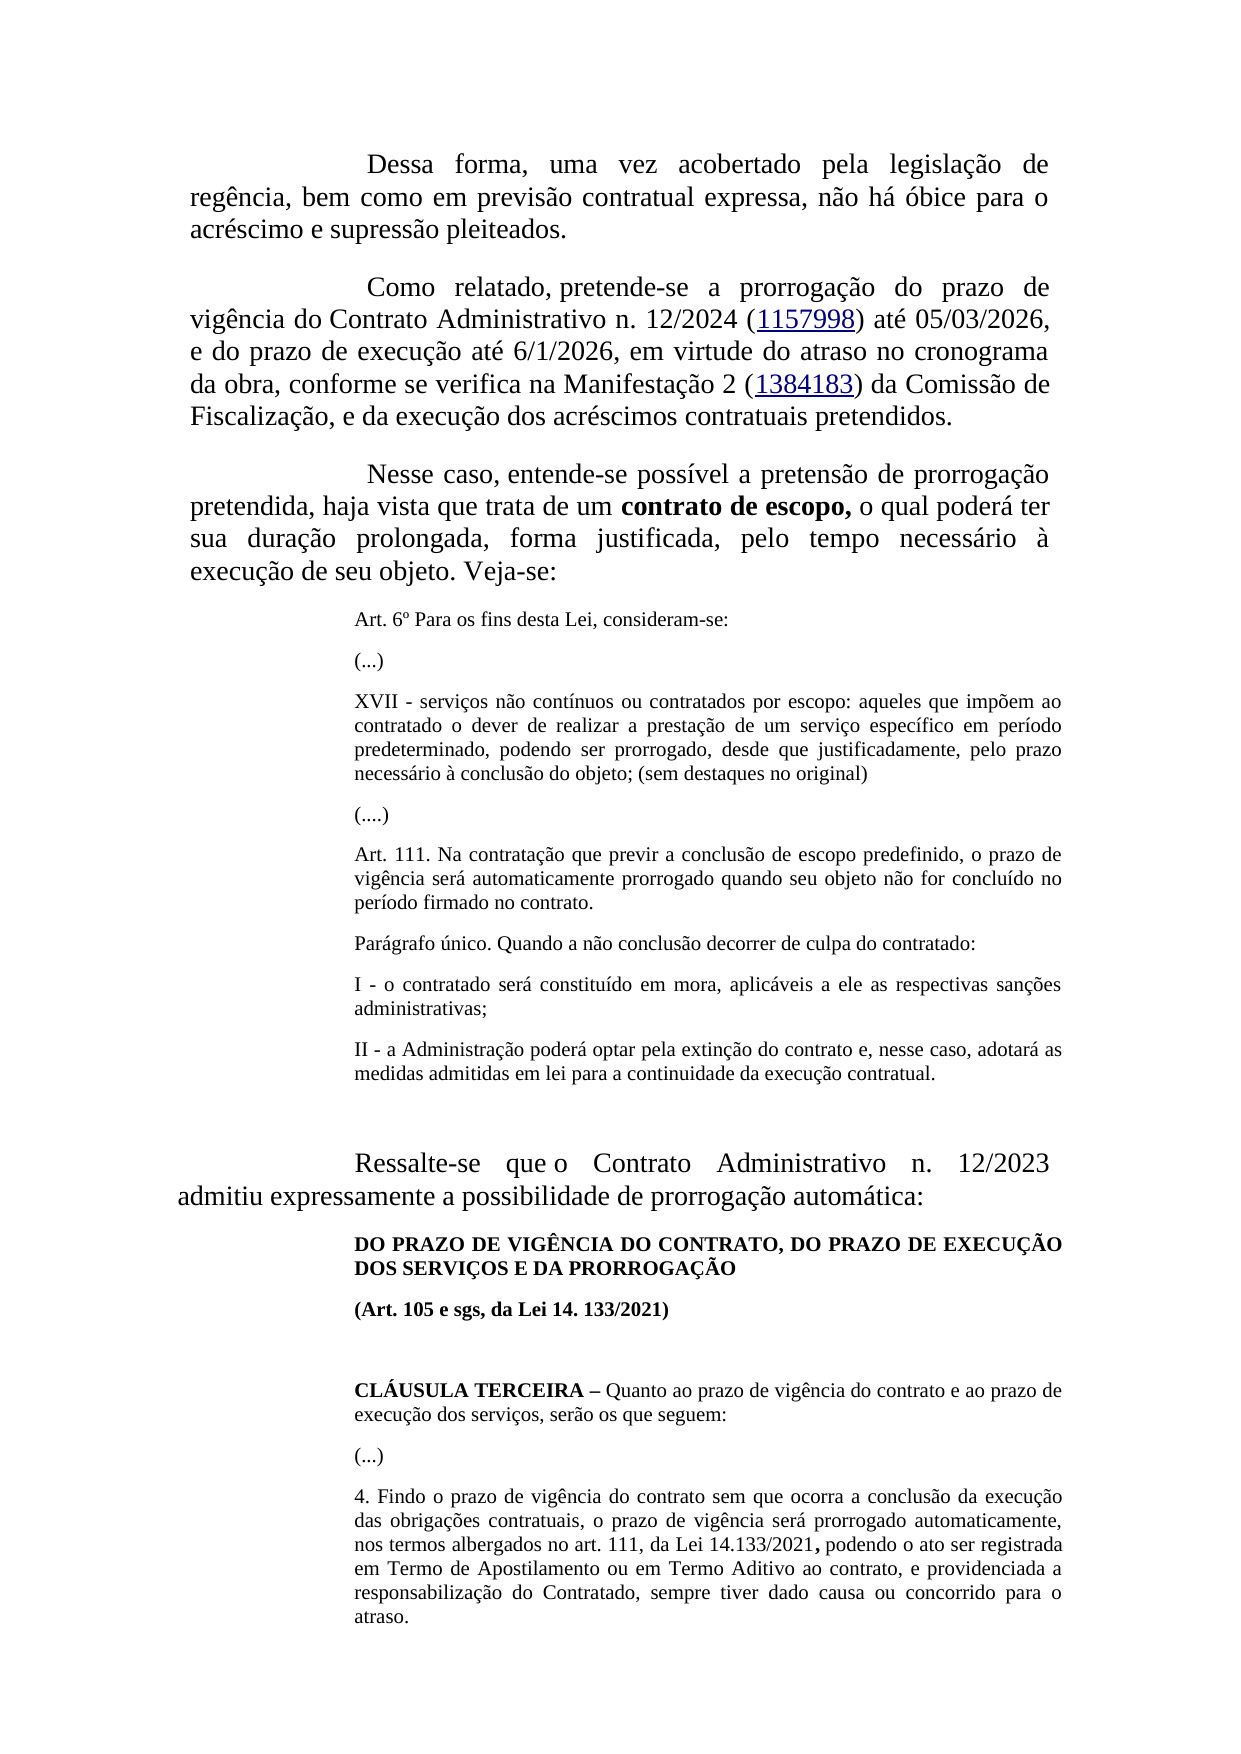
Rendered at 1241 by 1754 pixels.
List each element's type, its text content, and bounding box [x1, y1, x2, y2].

text CLÁUSULA TERCEIRA – Quanto ao prazo de vigência do contrato e ao prazo de execução dos serviços, serão os que seguem: [354, 1378, 1063, 1426]
text Art. 111. Na contratação que previr a conclusão de escopo predefinido, o prazo de vigência será automaticamente prorrogado quando seu objeto não for concluído no período firmado no contrato. [354, 842, 1063, 914]
text (...) [354, 1443, 1063, 1467]
text (Art. 105 e sgs, da Lei 14. 133/2021) [354, 1297, 1063, 1321]
text I - o contratado será constituído em mora, aplicáveis a ele as respectivas sanções administrativas; [354, 972, 1063, 1020]
text Art. 6º Para os fins desta Lei, consideram-se: [354, 607, 1063, 631]
text XVII - serviços não contínuos ou contratados por escopo: aqueles que impõem ao contratado o dever de realizar a prestação de um serviço específico em período predeterminado, podendo ser prorrogado, desde que justificadamente, pelo prazo necessário à conclusão do objeto; (sem destaques no original) [354, 688, 1063, 785]
text Como relatado, pretende-se a prorrogação do prazo de vigência do Contrato Administrativo n. 12/2024 (1157998) até 05/03/2026, e do prazo de execução até 6/1/2026, em virtude do atraso no cronograma da obra, conforme se verifica na Manifestação 2 (1384183) da Comissão de Fiscalização, e da execução dos acréscimos contratuais pretendidos. [190, 270, 1051, 432]
text Dessa forma, uma vez acobertado pela legislação de regência, bem como em previsão contratual expressa, não há óbice para o acréscimo e supressão pleiteados. [190, 147, 1051, 245]
text Nesse caso, entende-se possível a pretensão de prorrogação pretendida, haja vista que trata de um contrato de escopo, o qual poderá ter sua duração prolongada, forma justificada, pelo tempo necessário à execução de seu objeto. Veja-se: [190, 457, 1051, 586]
text Parágrafo único. Quando a não conclusão decorrer de culpa do contratado: [354, 931, 1063, 955]
text 4. Findo o prazo de vigência do contrato sem que ocorra a conclusão da execução das obrigações contratuais, o prazo de vigência será prorrogado automaticamente, nos termos albergados no art. 111, da Lei 14.133/2021, podendo o ato ser registrada em Termo de Apostilamento ou em Termo Aditivo ao contrato, e providenciada a responsabilização do Contratado, sempre tiver dado causa ou concorrido para o atraso. [354, 1484, 1063, 1628]
text (....) [354, 801, 1063, 826]
text II - a Administração poderá optar pela extinção do contrato e, nesse caso, adotará as medidas admitidas em lei para a continuidade da execução contratual. [354, 1037, 1063, 1085]
text Ressalte-se que o Contrato Administrativo n. 12/2023 admitiu expressamente a possibilidade de prorrogação automática: [177, 1146, 1051, 1211]
text DO PRAZO DE VIGÊNCIA DO CONTRATO, DO PRAZO DE EXECUÇÃO DOS SERVIÇOS E DA PRORROGAÇÃO [354, 1232, 1063, 1280]
text (...) [354, 648, 1063, 672]
